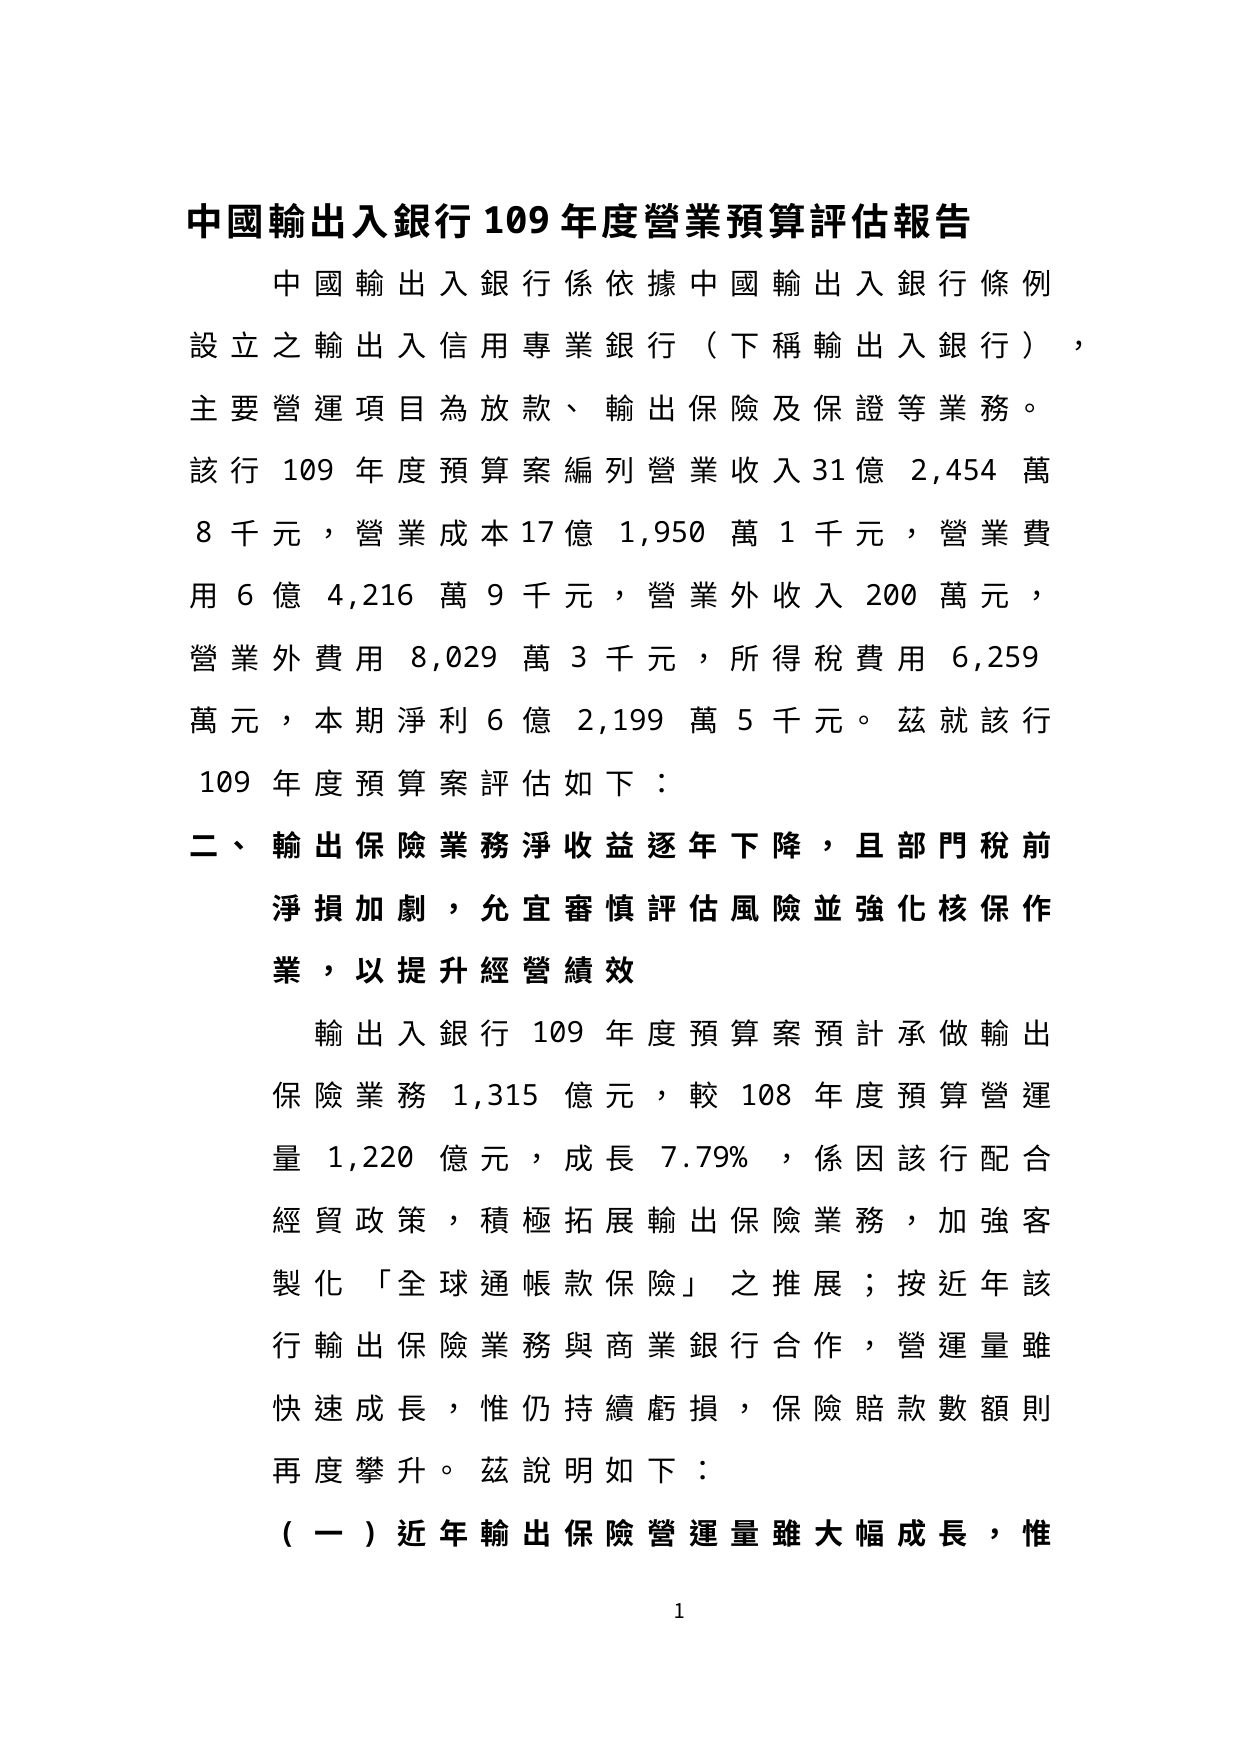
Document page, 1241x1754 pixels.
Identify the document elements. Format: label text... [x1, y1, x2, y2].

text 中國輸出入銀行係依據中國輸出入銀行條例設立之輸出入信用專業銀行（下稱輸出入銀行），主要營運項目為放款、輸出保險及保證等業務。該行109年度預算案編列營業收入31億2,454萬8千元，營業成本17億1,950萬1千元，營業費用6億4,216萬9千元，營業外收入200萬元，營業外費用8,029萬3千元，所得稅費用6,259萬元，本期淨利6億2,199萬5千元。茲就該行109年度預算案評估如下： [183, 240, 1058, 802]
text 中國輸出入銀行109年度營業預算評估報告 [183, 177, 1058, 240]
text (一)近年輸出保險營運量雖大幅成長，惟因保險費率較低，不敷支應相關作業成本，輸保業務仍持續虧損 [242, 1490, 1058, 1552]
text 二、輸出保險業務淨收益逐年下降，且部門稅前淨損加劇，允宜審慎評估風險並強化核保作業，以提升經營績效 [183, 802, 1058, 990]
text 輸出入銀行109年度預算案預計承做輸出保險業務1,315億元，較108年度預算營運量1,220億元，成長7.79%，係因該行配合經貿政策，積極拓展輸出保險業務，加強客製化「全球通帳款保險」之推展；按近年該行輸出保險業務與商業銀行合作，營運量雖快速成長，惟仍持續虧損，保險賠款數額則再度攀升。茲說明如下： [242, 990, 1058, 1490]
